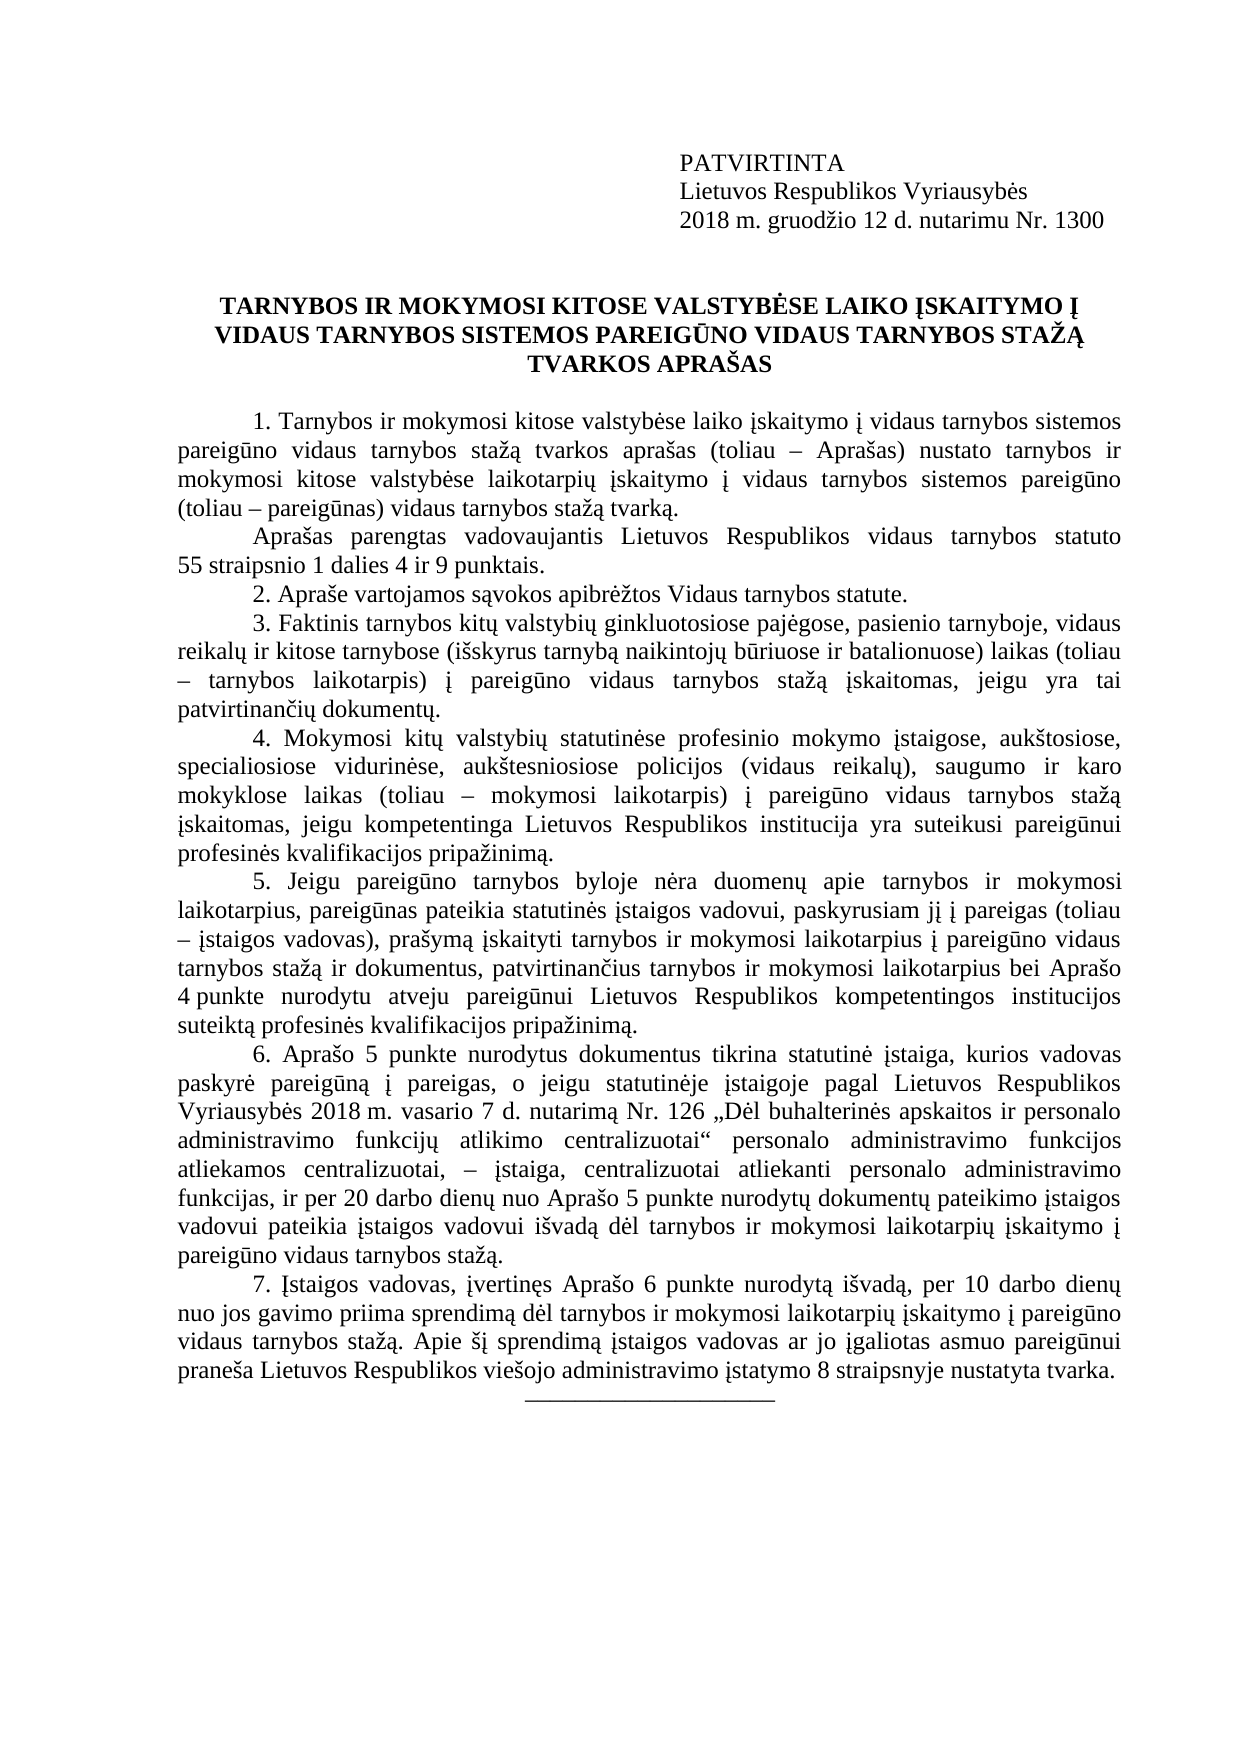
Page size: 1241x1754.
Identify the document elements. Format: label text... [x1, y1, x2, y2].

text –––––––––––––––––––– [177, 1384, 1122, 1413]
text 4. Mokymosi kitų valstybių statutinėse profesinio mokymo įstaigose, aukštosiose, specialiosiose vidurinėse, aukštesniosiose policijos (vidaus reikalų), saugumo ir karo mokyklose laikas (toliau – mokymosi laikotarpis) į pareigūno vidaus tarnybos stažą įskaitomas, jeigu kompetentinga Lietuvos Respublikos institucija yra suteikusi pareigūnui profesinės kvalifikacijos pripažinimą. [177, 723, 1122, 866]
text 5. Jeigu pareigūno tarnybos byloje nėra duomenų apie tarnybos ir mokymosi laikotarpius, pareigūnas pateikia statutinės įstaigos vadovui, paskyrusiam jį į pareigas (toliau – įstaigos vadovas), prašymą įskaityti tarnybos ir mokymosi laikotarpius į pareigūno vidaus tarnybos stažą ir dokumentus, patvirtinančius tarnybos ir mokymosi laikotarpius bei Aprašo 4 punkte nurodytu atveju pareigūnui Lietuvos Respublikos kompetentingos institucijos suteiktą profesinės kvalifikacijos pripažinimą. [177, 866, 1122, 1039]
text Aprašas parengtas vadovaujantis Lietuvos Respublikos vidaus tarnybos statuto 55 straipsnio 1 dalies 4 ir 9 punktais. [177, 521, 1122, 579]
text PATVIRTINTA Lietuvos Respublikos Vyriausybės 2018 m. gruodžio 12 d. nutarimu Nr. 1300 [679, 148, 1122, 234]
text 1. Tarnybos ir mokymosi kitose valstybėse laiko įskaitymo į vidaus tarnybos sistemos pareigūno vidaus tarnybos stažą tvarkos aprašas (toliau – Aprašas) nustato tarnybos ir mokymosi kitose valstybėse laikotarpių įskaitymo į vidaus tarnybos sistemos pareigūno (toliau – pareigūnas) vidaus tarnybos stažą tvarką. [177, 406, 1122, 521]
text 6. Aprašo 5 punkte nurodytus dokumentus tikrina statutinė įstaiga, kurios vadovas paskyrė pareigūną į pareigas, o jeigu statutinėje įstaigoje pagal Lietuvos Respublikos Vyriausybės 2018 m. vasario 7 d. nutarimą Nr. 126 „Dėl buhalterinės apskaitos ir personalo administravimo funkcijų atlikimo centralizuotai“ personalo administravimo funkcijos atliekamos centralizuotai, – įstaiga, centralizuotai atliekanti personalo administravimo funkcijas, ir per 20 darbo dienų nuo Aprašo 5 punkte nurodytų dokumentų pateikimo įstaigos vadovui pateikia įstaigos vadovui išvadą dėl tarnybos ir mokymosi laikotarpių įskaitymo į pareigūno vidaus tarnybos stažą. [177, 1039, 1122, 1269]
text TARNYBOS IR MOKYMOSI KITOSE VALSTYBĖSE LAIKO ĮSKAITYMO Į VIDAUS TARNYBOS SISTEMOS PAREIGŪNO VIDAUS TARNYBOS STAŽĄ TVARKOS APRAŠAS [177, 291, 1122, 378]
text 7. Įstaigos vadovas, įvertinęs Aprašo 6 punkte nurodytą išvadą, per 10 darbo dienų nuo jos gavimo priima sprendimą dėl tarnybos ir mokymosi laikotarpių įskaitymo į pareigūno vidaus tarnybos stažą. Apie šį sprendimą įstaigos vadovas ar jo įgaliotas asmuo pareigūnui praneša Lietuvos Respublikos viešojo administravimo įstatymo 8 straipsnyje nustatyta tvarka. [177, 1269, 1122, 1384]
text 3. Faktinis tarnybos kitų valstybių ginkluotosiose pajėgose, pasienio tarnyboje, vidaus reikalų ir kitose tarnybose (išskyrus tarnybą naikintojų būriuose ir batalionuose) laikas (toliau – tarnybos laikotarpis) į pareigūno vidaus tarnybos stažą įskaitomas, jeigu yra tai patvirtinančių dokumentų. [177, 608, 1122, 723]
text 2. Apraše vartojamos sąvokos apibrėžtos Vidaus tarnybos statute. [177, 579, 1122, 608]
